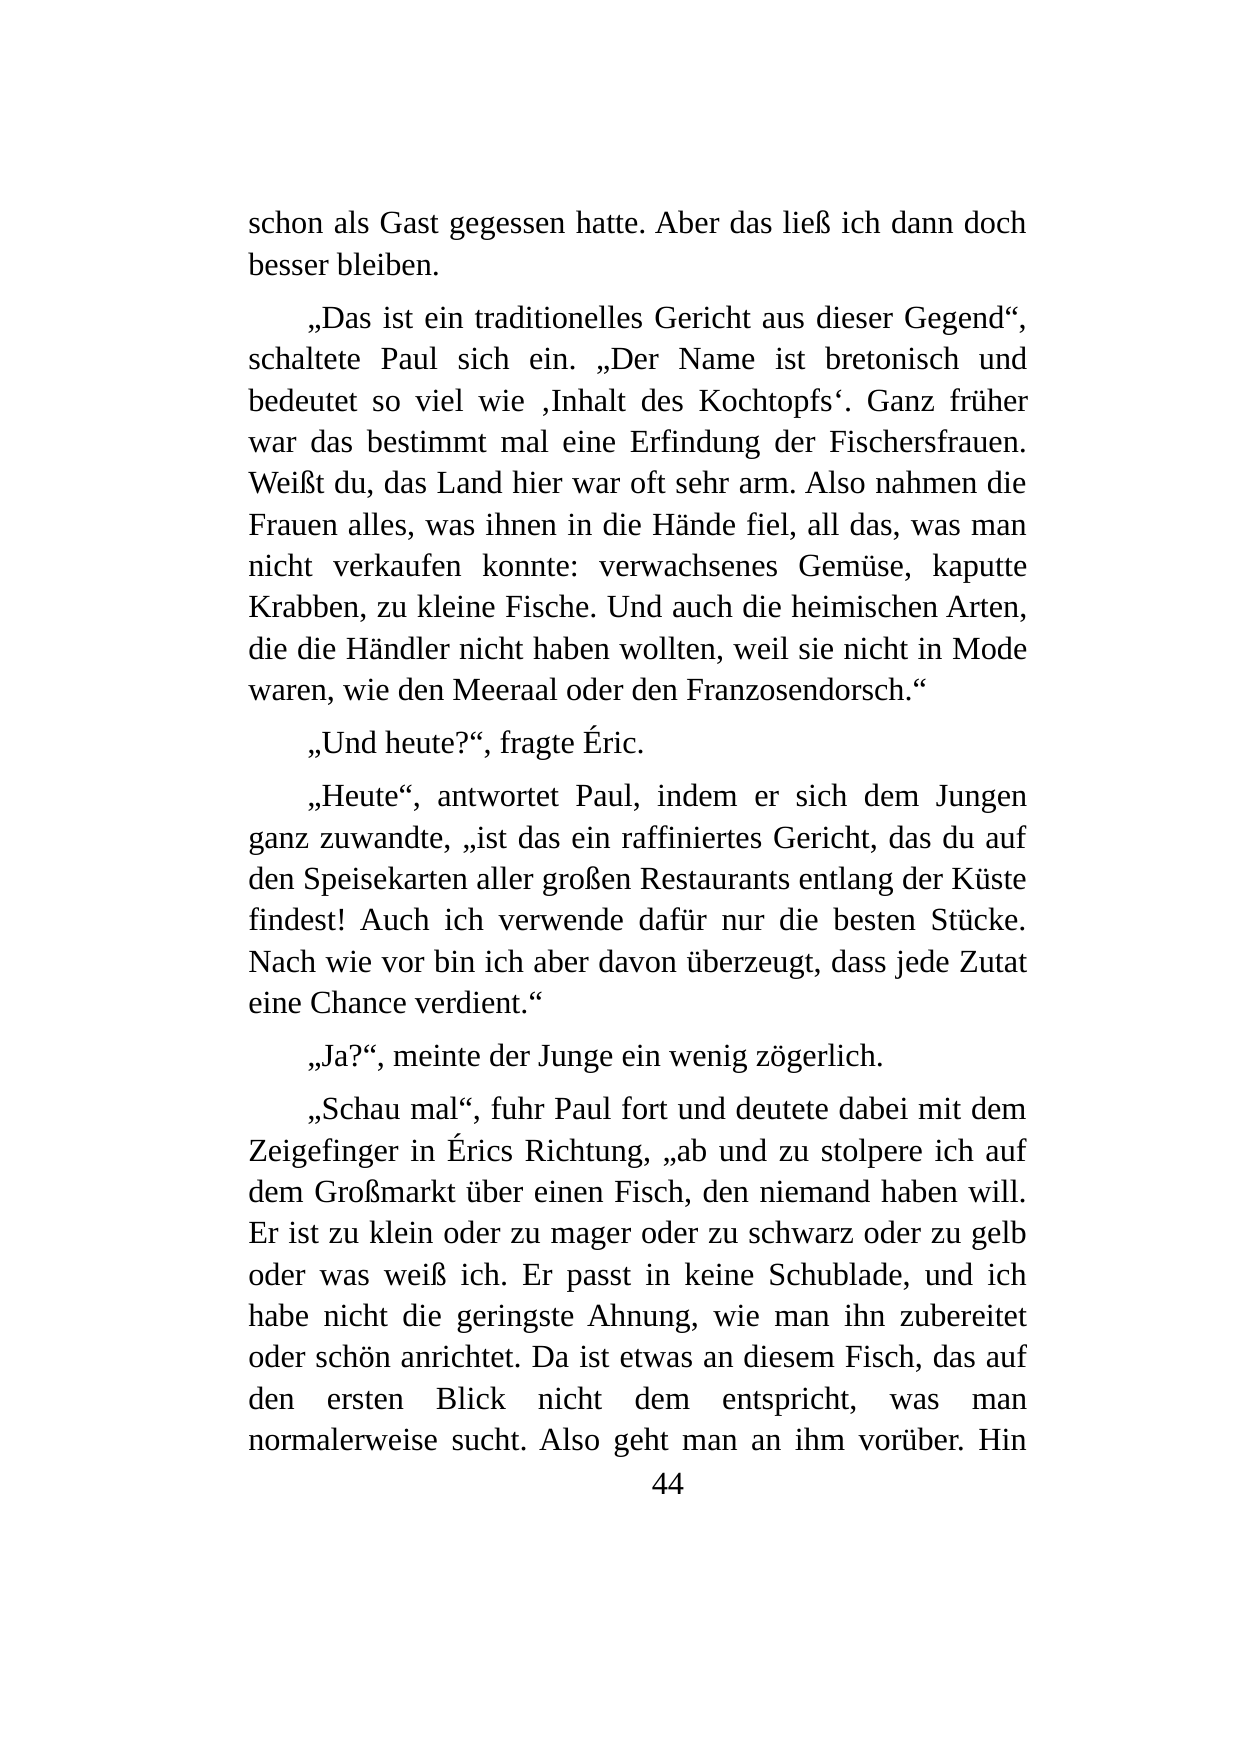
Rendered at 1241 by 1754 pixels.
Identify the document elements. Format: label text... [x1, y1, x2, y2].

text schon als Gast gegessen hatte. Aber das ließ ich dann doch besser bleiben. [248, 201, 1028, 283]
text „Das ist ein traditionelles Gericht aus dieser Gegend“, schaltete Paul sich ein. „Der Name ist bretonisch und bedeutet so viel wie ‚Inhalt des Kochtopfs‘. Ganz früher war das bestimmt mal eine Erfindung der Fischersfrauen. Weißt du, das Land hier war oft sehr arm. Also nahmen die Frauen alles, was ihnen in die Hände fiel, all das, was man nicht verkaufen konnte: verwachsenes Gemüse, kaputte Krabben, zu kleine Fische. Und auch die heimischen Arten, die die Händler nicht haben wollten, weil sie nicht in Mode waren, wie den Meeraal oder den Franzosendorsch.“ [248, 295, 1028, 709]
text „Schau mal“, fuhr Paul fort und deutete dabei mit dem Zeigefinger in Érics Richtung, „ab und zu stolpere ich auf dem Großmarkt über einen Fisch, den niemand haben will. Er ist zu klein oder zu mager oder zu schwarz oder zu gelb oder was weiß ich. Er passt in keine Schublade, und ich habe nicht die geringste Ahnung, wie man ihn zubereitet oder schön anrichtet. Da ist etwas an diesem Fisch, das auf den ersten Blick nicht dem entspricht, was man normalerweise sucht. Also geht man an ihm vorüber. Hin [248, 1087, 1028, 1459]
text „Und heute?“, fragte Éric. [248, 721, 1028, 762]
text „Heute“, antwortet Paul, indem er sich dem Jungen ganz zuwandte, „ist das ein raffiniertes Gericht, das du auf den Speisekarten aller großen Restaurants entlang der Küste findest! Auch ich verwende dafür nur die besten Stücke. Nach wie vor bin ich aber davon überzeugt, dass jede Zutat eine Chance verdient.“ [248, 774, 1028, 1022]
text „Ja?“, meinte der Junge ein wenig zögerlich. [248, 1034, 1028, 1075]
